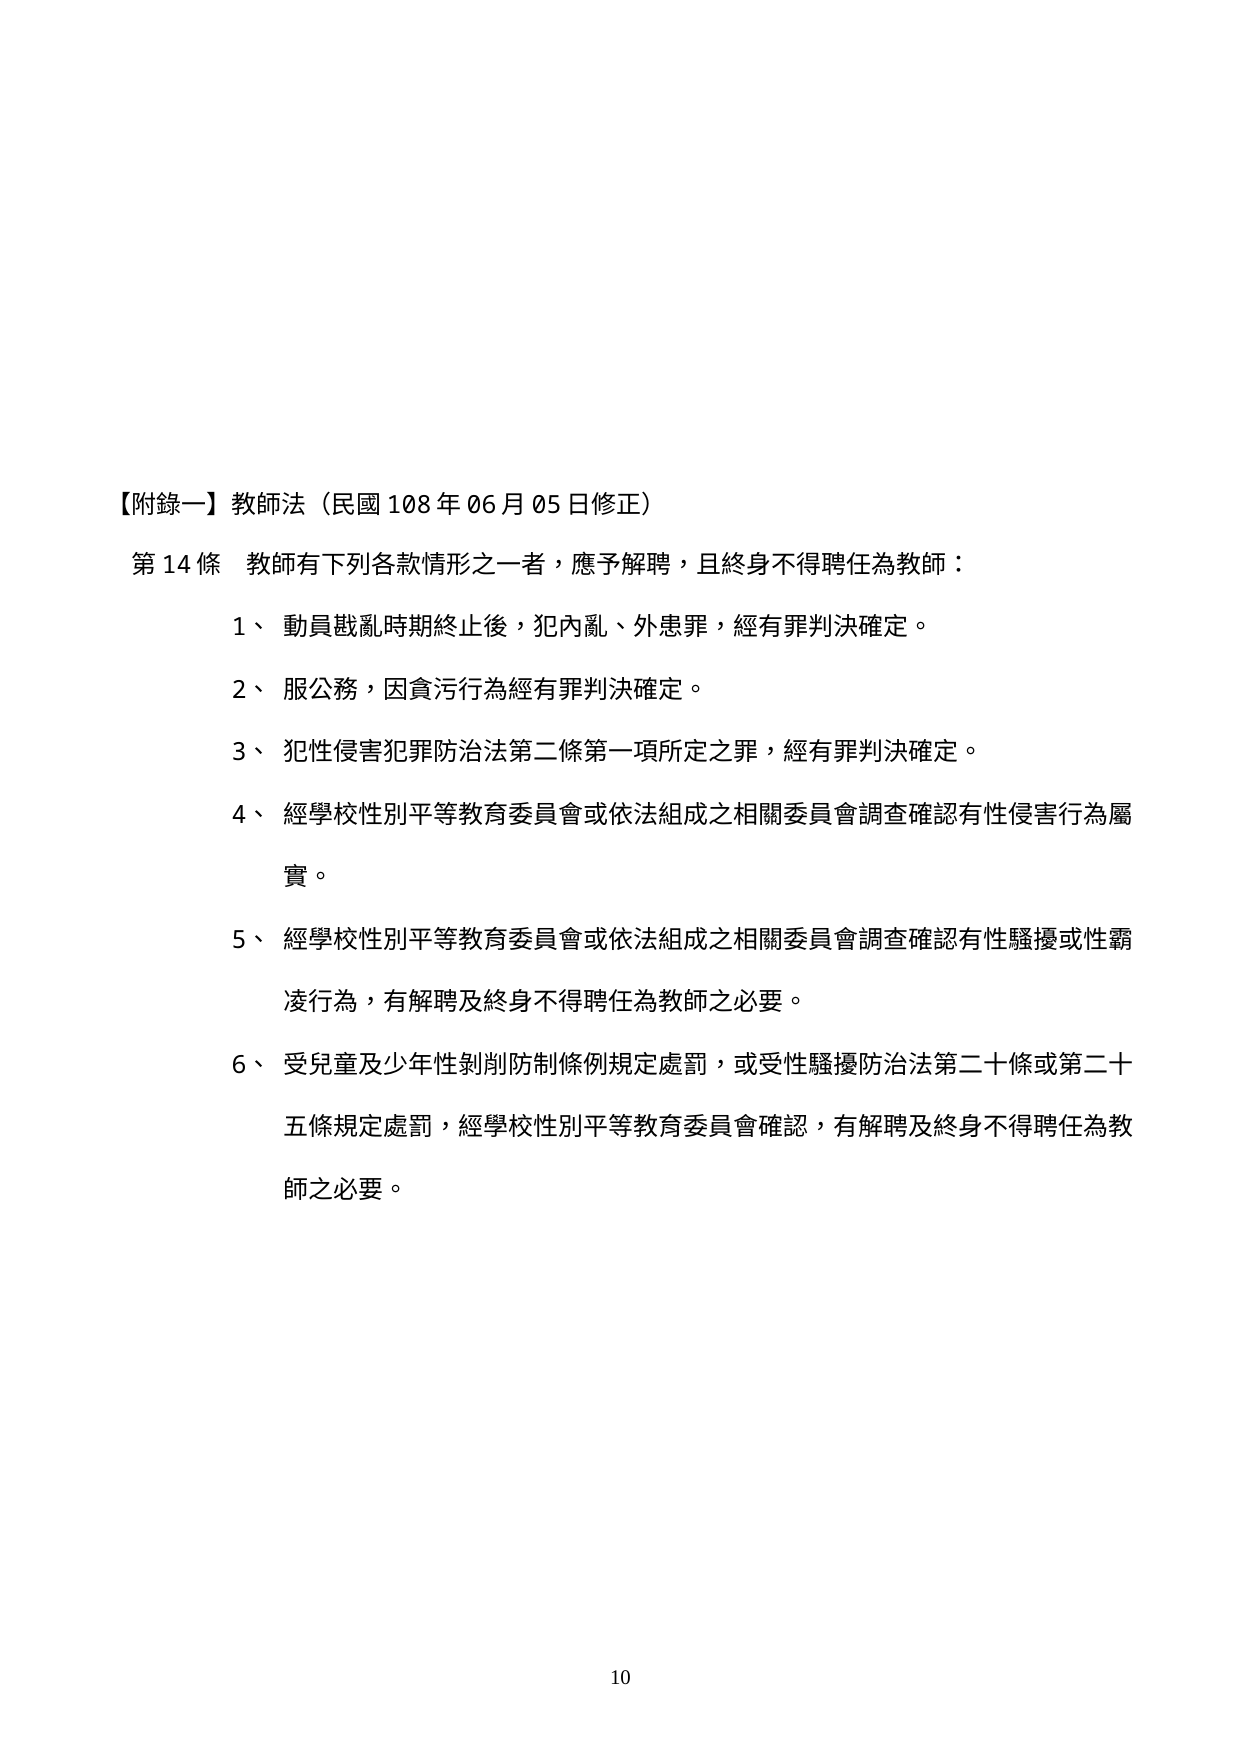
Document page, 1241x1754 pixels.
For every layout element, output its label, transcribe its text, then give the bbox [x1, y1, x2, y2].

text 第14條 教師有下列各款情形之一者，應予解聘，且終身不得聘任為教師： [131, 521, 1134, 583]
list 動員戡亂時期終止後，犯內亂、外患罪，經有罪判決確定。 [231, 583, 1134, 646]
list 經學校性別平等教育委員會或依法組成之相關委員會調查確認有性騷擾或性霸凌行為，有解聘及終身不得聘任為教師之必要。 [231, 896, 1134, 1021]
list 經學校性別平等教育委員會或依法組成之相關委員會調查確認有性侵害行為屬實。 [231, 771, 1134, 896]
list 犯性侵害犯罪防治法第二條第一項所定之罪，經有罪判決確定。 [231, 708, 1134, 771]
list 服公務，因貪污行為經有罪判決確定。 [231, 646, 1134, 708]
list 受兒童及少年性剝削防制條例規定處罰，或受性騷擾防治法第二十條或第二十五條規定處罰，經學校性別平等教育委員會確認，有解聘及終身不得聘任為教師之必要。 [231, 1021, 1134, 1208]
text 【附錄一】教師法（民國108年06月05日修正） [106, 487, 1134, 521]
